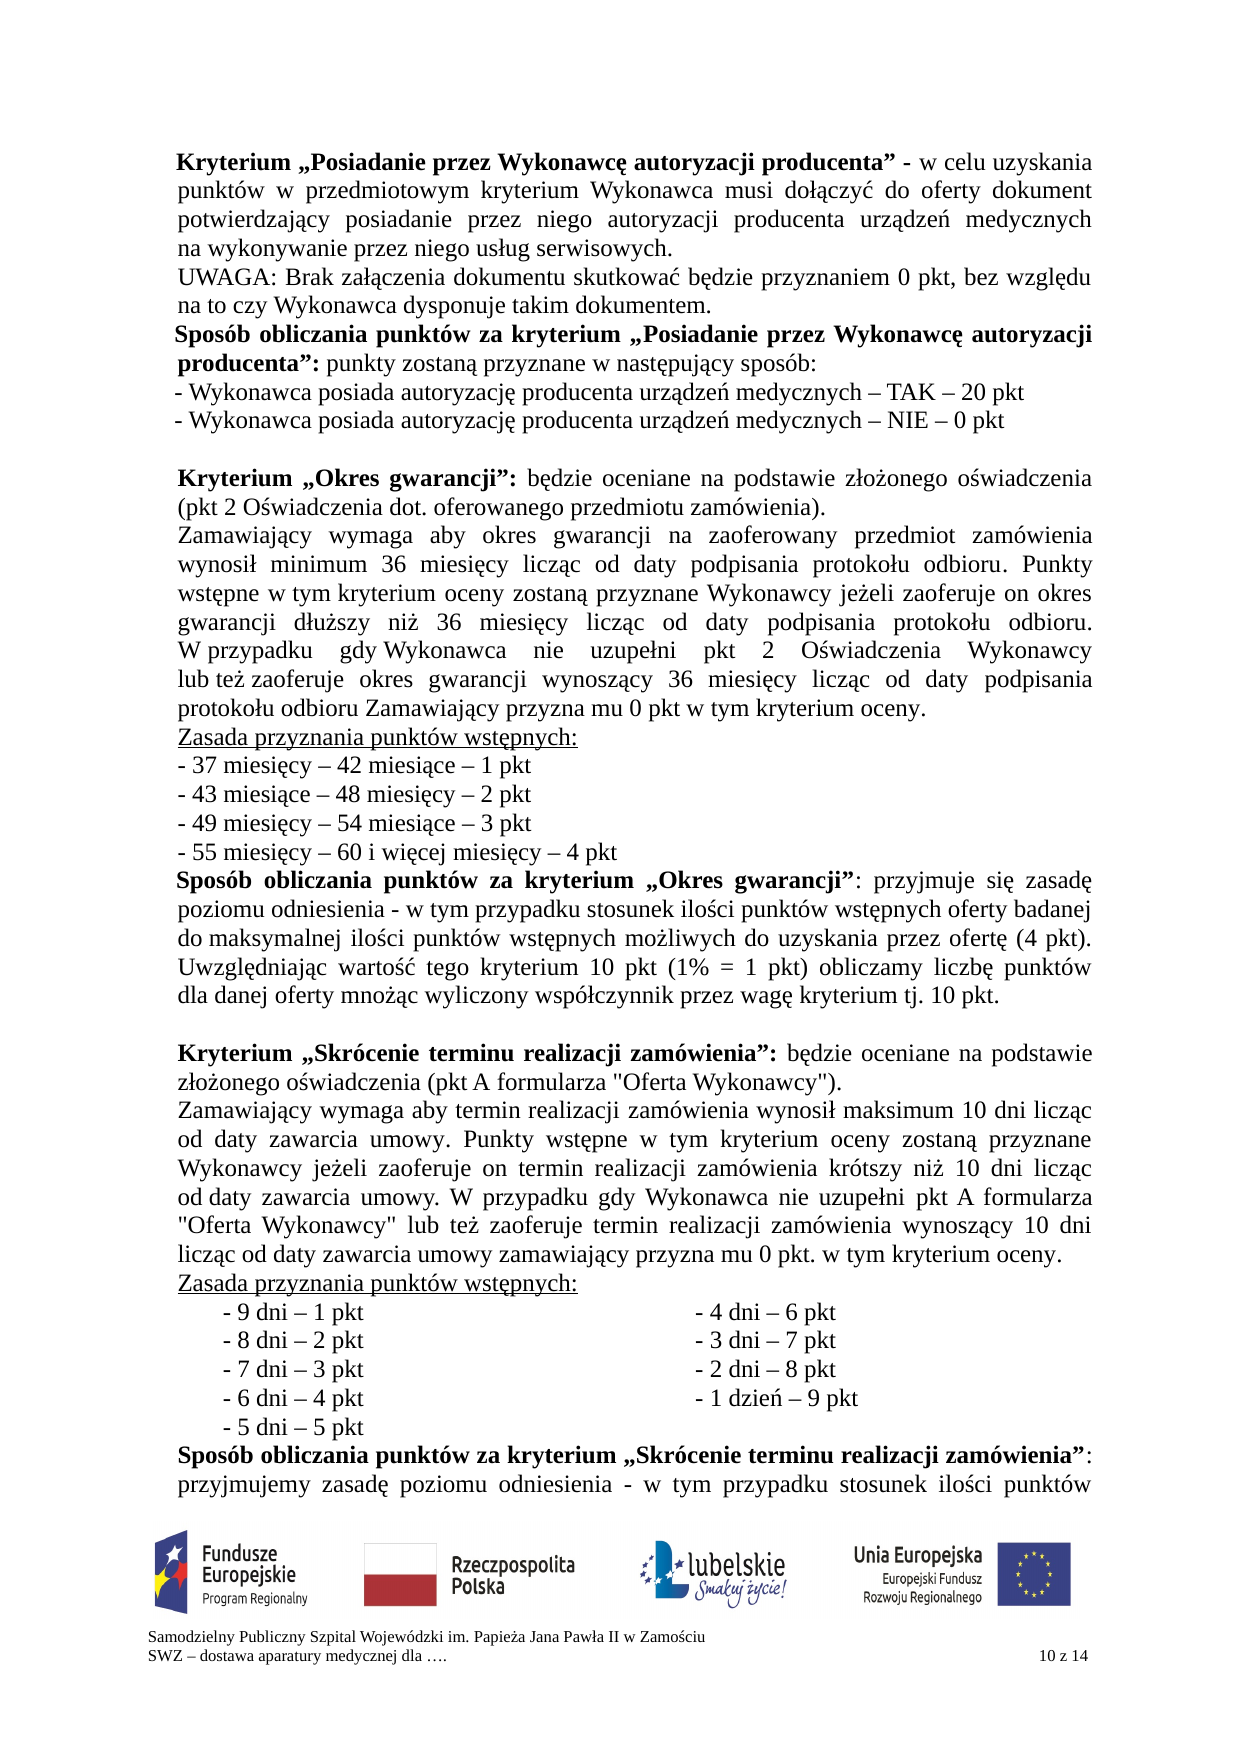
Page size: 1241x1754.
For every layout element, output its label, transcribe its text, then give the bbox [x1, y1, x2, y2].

list - 49 miesięcy – 54 miesiące – 3 pkt [148, 808, 1093, 837]
list - 55 miesięcy – 60 i więcej miesięcy – 4 pkt [148, 837, 1093, 866]
table_header - 4 dni – 6 pkt - 3 dni – 7 pkt - 2 dni – 8 pkt - 1 dzień – 9 pkt [620, 1297, 1093, 1441]
list Zamawiający wymaga aby okres gwarancji na zaoferowany przedmiot zamówienia wynosił minimum 36 miesięcy licząc od daty podpisania protokołu odbioru. Punkty wstępne w tym kryterium oceny zostaną przyznane Wykonawcy jeżeli zaoferuje on okres gwarancji dłuższy niż 36 miesięcy licząc od daty podpisania protokołu odbioru. W przypadku gdy Wykonawca nie uzupełni pkt 2 Oświadczenia Wykonawcy lub też zaoferuje okres gwarancji wynoszący 36 miesięcy licząc od daty podpisania protokołu odbioru Zamawiający przyzna mu 0 pkt w tym kryterium oceny. [148, 521, 1093, 722]
list Zamawiający wymaga aby termin realizacji zamówienia wynosił maksimum 10 dni licząc od daty zawarcia umowy. Punkty wstępne w tym kryterium oceny zostaną przyznane Wykonawcy jeżeli zaoferuje on termin realizacji zamówienia krótszy niż 10 dni licząc od daty zawarcia umowy. W przypadku gdy Wykonawca nie uzupełni pkt A formularza "Oferta Wykonawcy" lub też zaoferuje termin realizacji zamówienia wynoszący 10 dni licząc od daty zawarcia umowy zamawiający przyzna mu 0 pkt. w tym kryterium oceny. [148, 1096, 1093, 1268]
text Sposób obliczania punktów za kryterium „Posiadanie przez Wykonawcę autoryzacji producenta”: punkty zostaną przyznane w następujący sposób: [174, 319, 1093, 377]
text Kryterium „Okres gwarancji”: będzie oceniane na podstawie złożonego oświadczenia (pkt 2 Oświadczenia dot. oferowanego przedmiotu zamówienia). [177, 463, 1093, 521]
text - Wykonawca posiada autoryzację producenta urządzeń medycznych – TAK – 20 pkt [174, 377, 1093, 406]
text - Wykonawca posiada autoryzację producenta urządzeń medycznych – NIE – 0 pkt [174, 406, 1093, 434]
table_header - 9 dni – 1 pkt - 8 dni – 2 pkt - 7 dni – 3 pkt - 6 dni – 4 pkt - 5 dni – 5 pkt [148, 1297, 620, 1441]
list Kryterium „Skrócenie terminu realizacji zamówienia”: będzie oceniane na podstawie złożonego oświadczenia (pkt A formularza "Oferta Wykonawcy"). [148, 1038, 1093, 1096]
text Sposób obliczania punktów za kryterium „Skrócenie terminu realizacji zamówienia”: przyjmujemy zasadę poziomu odniesienia - w tym przypadku stosunek ilości punktów [177, 1441, 1093, 1498]
text Kryterium „Posiadanie przez Wykonawcę autoryzacji producenta” - w celu uzyskania punktów w przedmiotowym kryterium Wykonawca musi dołączyć do oferty dokument potwierdzający posiadanie przez niego autoryzacji producenta urządzeń medycznych na wykonywanie przez niego usług serwisowych. [148, 147, 1093, 262]
list - 43 miesiące – 48 miesięcy – 2 pkt [148, 779, 1093, 808]
list Zasada przyznania punktów wstępnych: [148, 1268, 1093, 1297]
text UWAGA: Brak załączenia dokumentu skutkować będzie przyznaniem 0 pkt, bez względu na to czy Wykonawca dysponuje takim dokumentem. [177, 262, 1093, 319]
text Sposób obliczania punktów za kryterium „Okres gwarancji”: przyjmuje się zasadę poziomu odniesienia - w tym przypadku stosunek ilości punktów wstępnych oferty badanej do maksymalnej ilości punktów wstępnych możliwych do uzyskania przez ofertę (4 pkt). Uwzględniając wartość tego kryterium 10 pkt (1% = 1 pkt) obliczamy liczbę punktów dla danej oferty mnożąc wyliczony współczynnik przez wagę kryterium tj. 10 pkt. [176, 866, 1093, 1009]
list - 37 miesięcy – 42 miesiące – 1 pkt [148, 751, 1093, 779]
list Zasada przyznania punktów wstępnych: [148, 722, 1093, 751]
